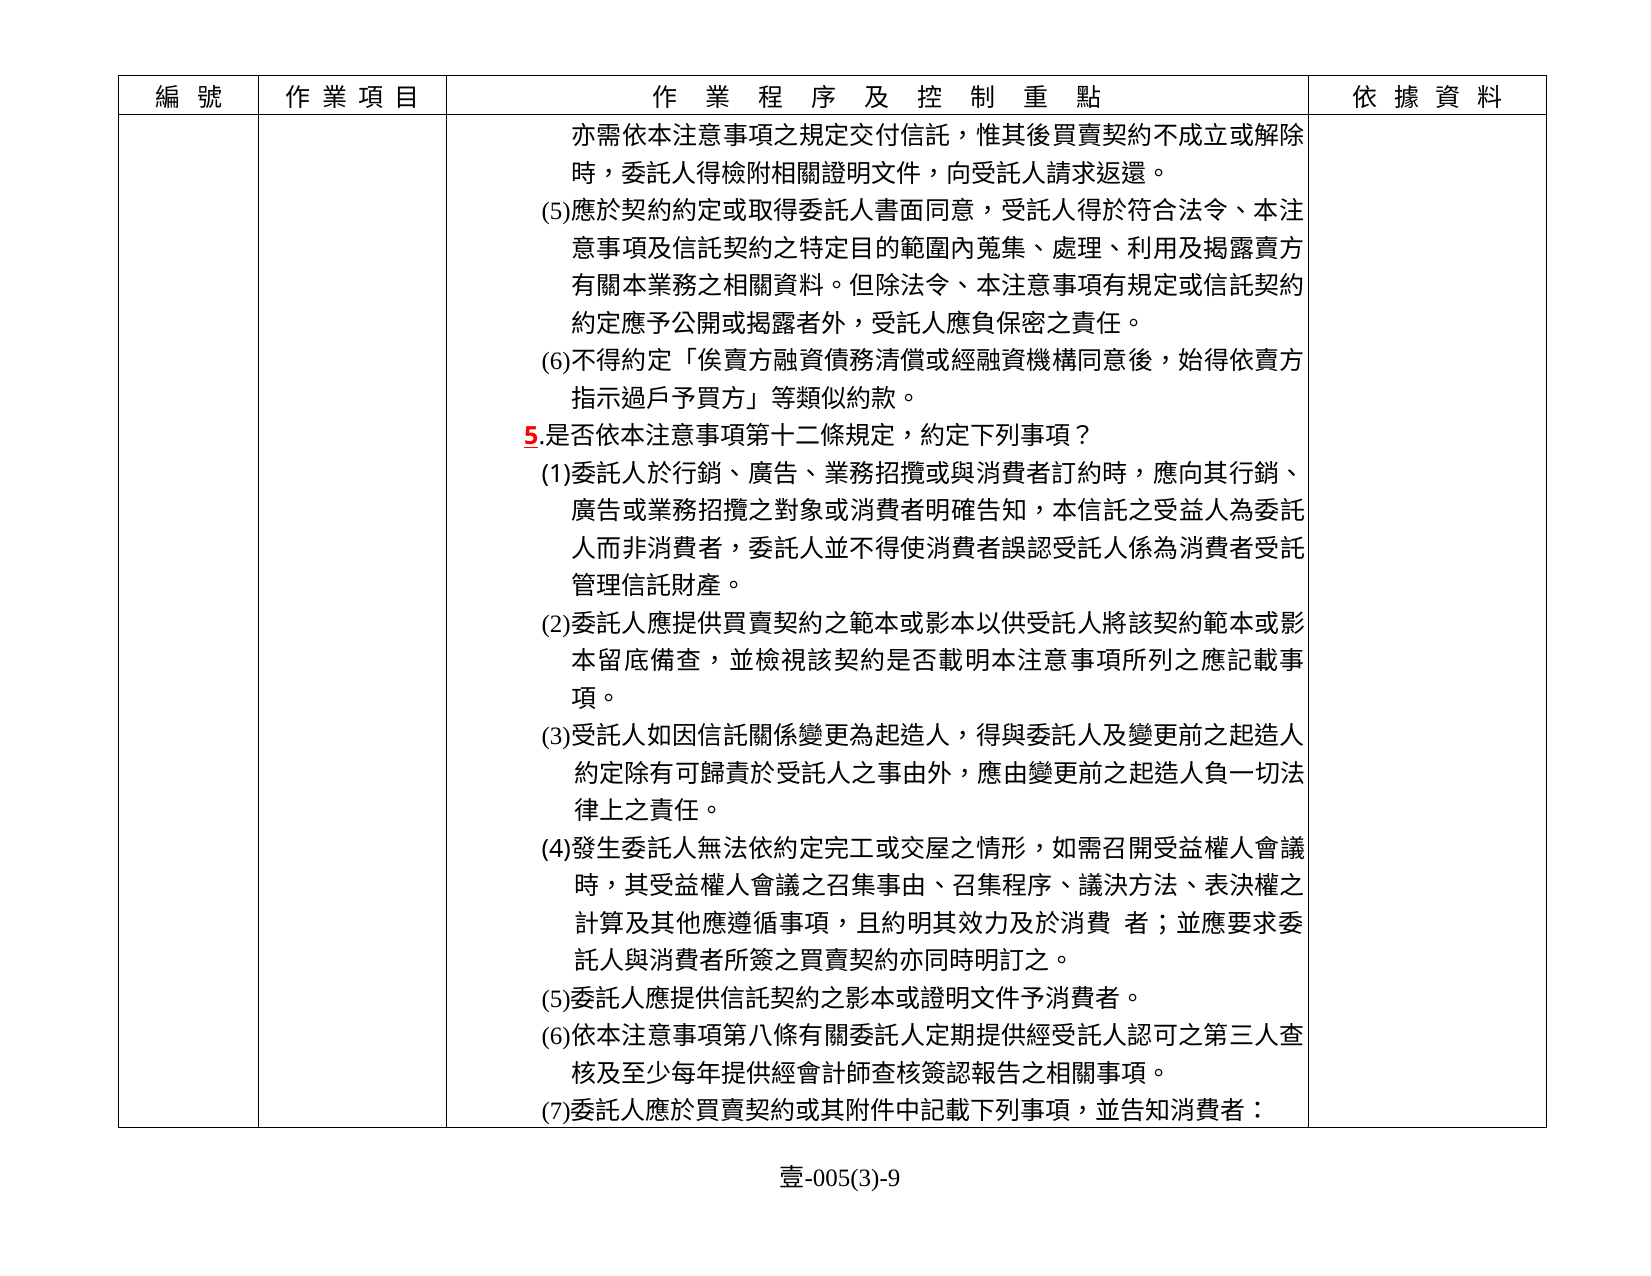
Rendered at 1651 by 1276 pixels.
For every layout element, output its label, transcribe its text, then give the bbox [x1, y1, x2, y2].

table_cell [119, 115, 258, 1127]
table_header 編 號 [119, 76, 258, 113]
table_header 依 據 資 料 [1309, 76, 1546, 113]
table_cell 亦需依本注意事項之規定交付信託，惟其後買賣契約不成立或解除時，委託人得檢附相關證明文件，向受託人請求返還。 (5)應於契約約定或取得委託人書面同意，受託人得於符合法令、本注意事項及信託契約之特定目的範圍內蒐集、處理、利用及揭露賣方有關本業務之相關資料。但除法令、本注意事項有規定或信託契約約定應予公開或揭露者外，受託人應負保密之責任。 (6)不得約定「俟賣方融資債務清償或經融資機構同意後，始得依賣方指示過戶予買方」等類似約款。 5.是否依本注意事項第十二條規定，約定下列事項？ (1)委託人於行銷、廣告、業務招攬或與消費者訂約時，應向其行銷、廣告或業務招攬之對象或消費者明確告知，本信託之受益人為委託人而非消費者，委託人並不得使消費者誤認受託人係為消費者受託管理信託財產。 (2)委託人應提供買賣契約之範本或影本以供受託人將該契約範本或影本留底備查，並檢視該契約是否載明本注意事項所列之應記載事項。 (3)受託人如因信託關係變更為起造人，得與委託人及變更前之起造人約定除有可歸責於受託人之事由外，應由變更前之起造人負一切法律上之責任。 (4)發生委託人無法依約定完工或交屋之情形，如需召開受益權人會議時，其受益權人會議之召集事由、召集程序、議決方法、表決權之計算及其他應遵循事項，且約明其效力及於消費 者；並應要求委託人與消費者所簽之買賣契約亦同時明訂之。 (5)委託人應提供信託契約之影本或證明文件予消費者。 (6)依本注意事項第八條有關委託人定期提供經受託人認可之第三人查核及至少每年提供經會計師查核簽認報告之相關事項。 (7)委託人應於買賣契約或其附件中記載下列事項，並告知消費者： [447, 115, 1308, 1127]
table_header 作 業 程 序 及 控 制 重 點 [447, 76, 1308, 113]
table_cell [259, 115, 446, 1127]
table_header 作 業 項 目 [259, 76, 446, 113]
table_cell [1309, 115, 1546, 1127]
